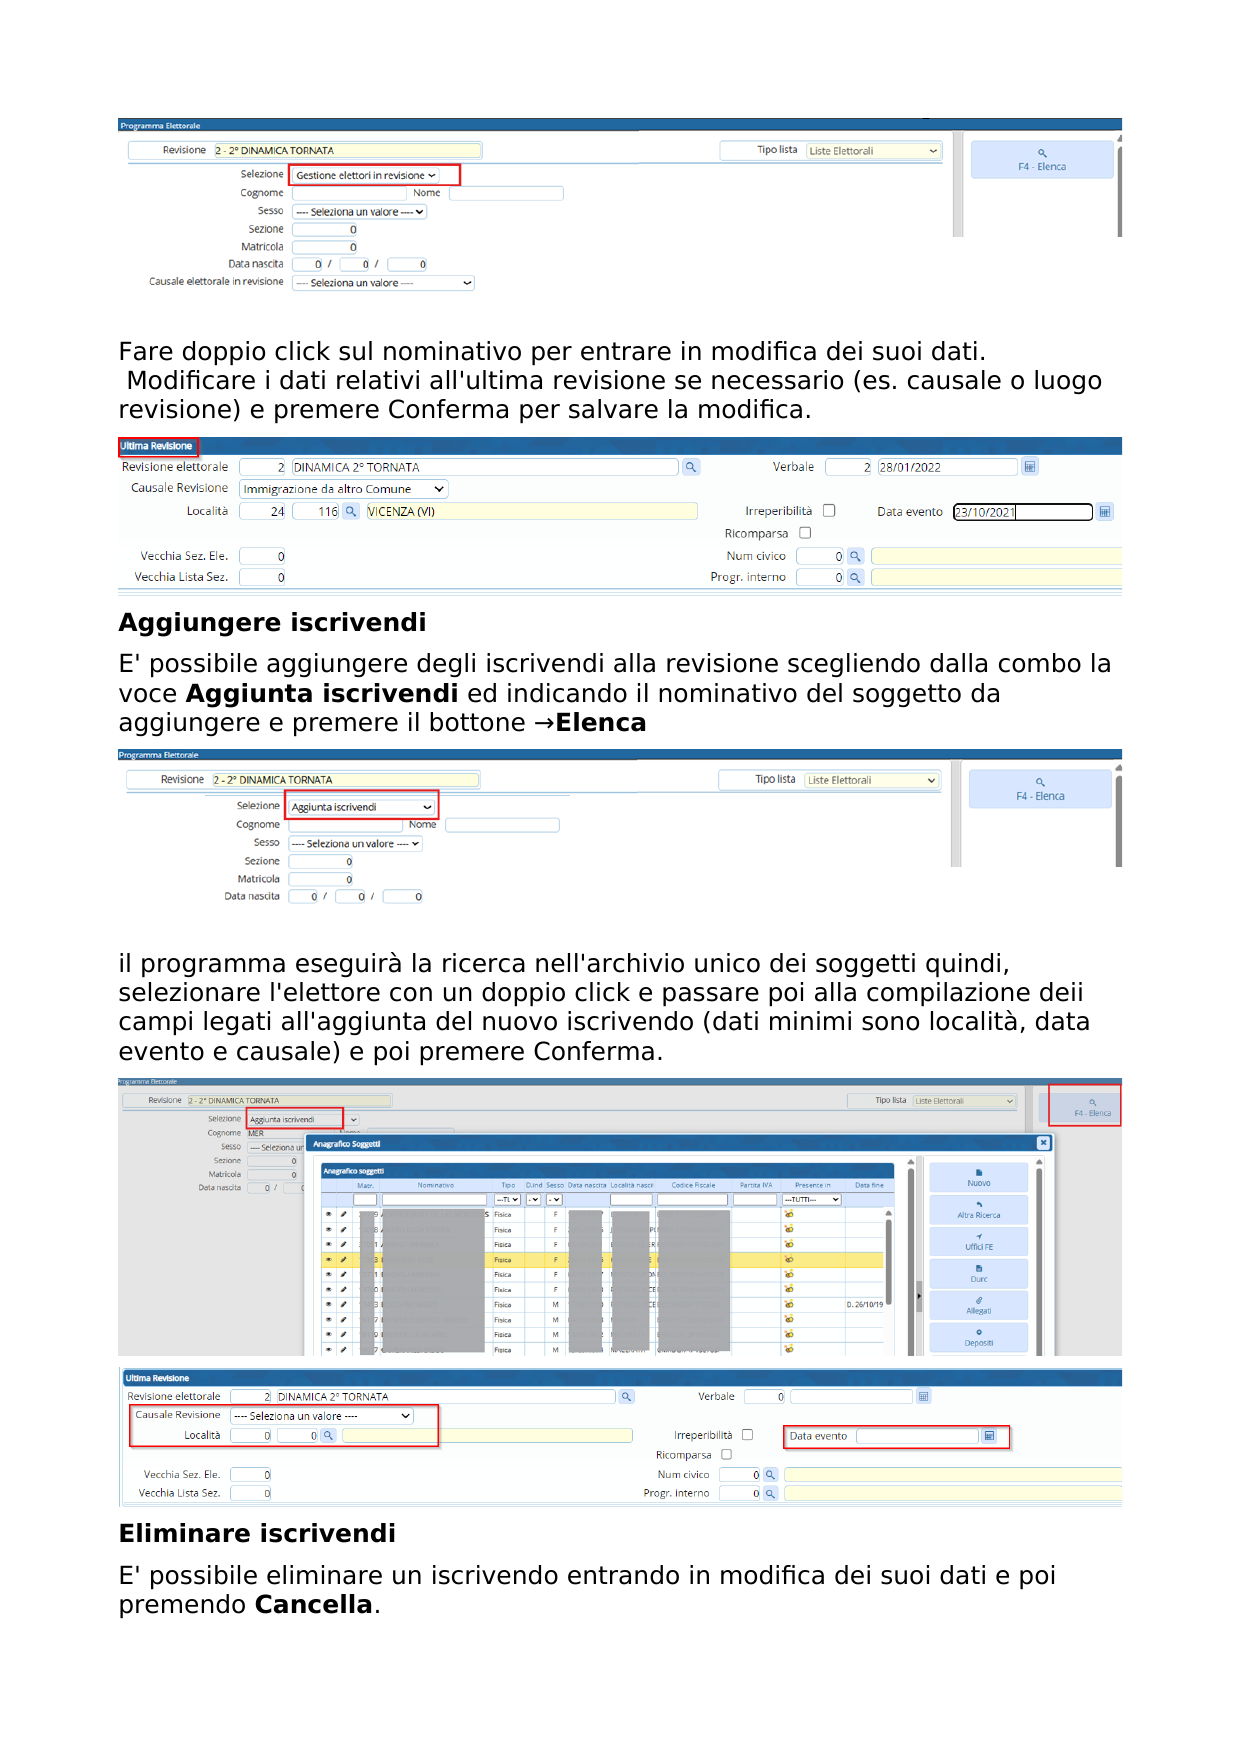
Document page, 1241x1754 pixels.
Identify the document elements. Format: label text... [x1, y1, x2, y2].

picture [118, 437, 1123, 596]
text Eliminare iscrivendi [118, 1519, 1122, 1549]
text E' possibile eliminare un iscrivendo entrando in modifica dei suoi dati e poi premendo Cancella. [118, 1561, 1122, 1619]
text Fare doppio click sul nominativo per entrare in modifica dei suoi dati. Modificare i dati relativi all'ultima revisione se necessario (es. causale o luogo revisione) e premere Conferma per salvare la modifica. [118, 337, 1122, 425]
text Aggiungere iscrivendi [118, 608, 1122, 637]
text E' possibile aggiungere degli iscrivendi alla revisione scegliendo dalla combo la voce Aggiunta iscrivendi ed indicando il nominativo del soggetto da aggiungere e premere il bottone →Elenca [118, 650, 1122, 737]
picture [118, 118, 1123, 325]
picture [118, 749, 1123, 937]
text il programma eseguirà la ricerca nell'archivio unico dei soggetti quindi, selezionare l'elettore con un doppio click e passare poi alla compilazione deii campi legati all'aggiunta del nuovo iscrivendo (dati minimi sono località, data evento e causale) e poi premere Conferma. [118, 949, 1122, 1066]
picture [118, 1078, 1123, 1356]
picture [118, 1367, 1123, 1507]
